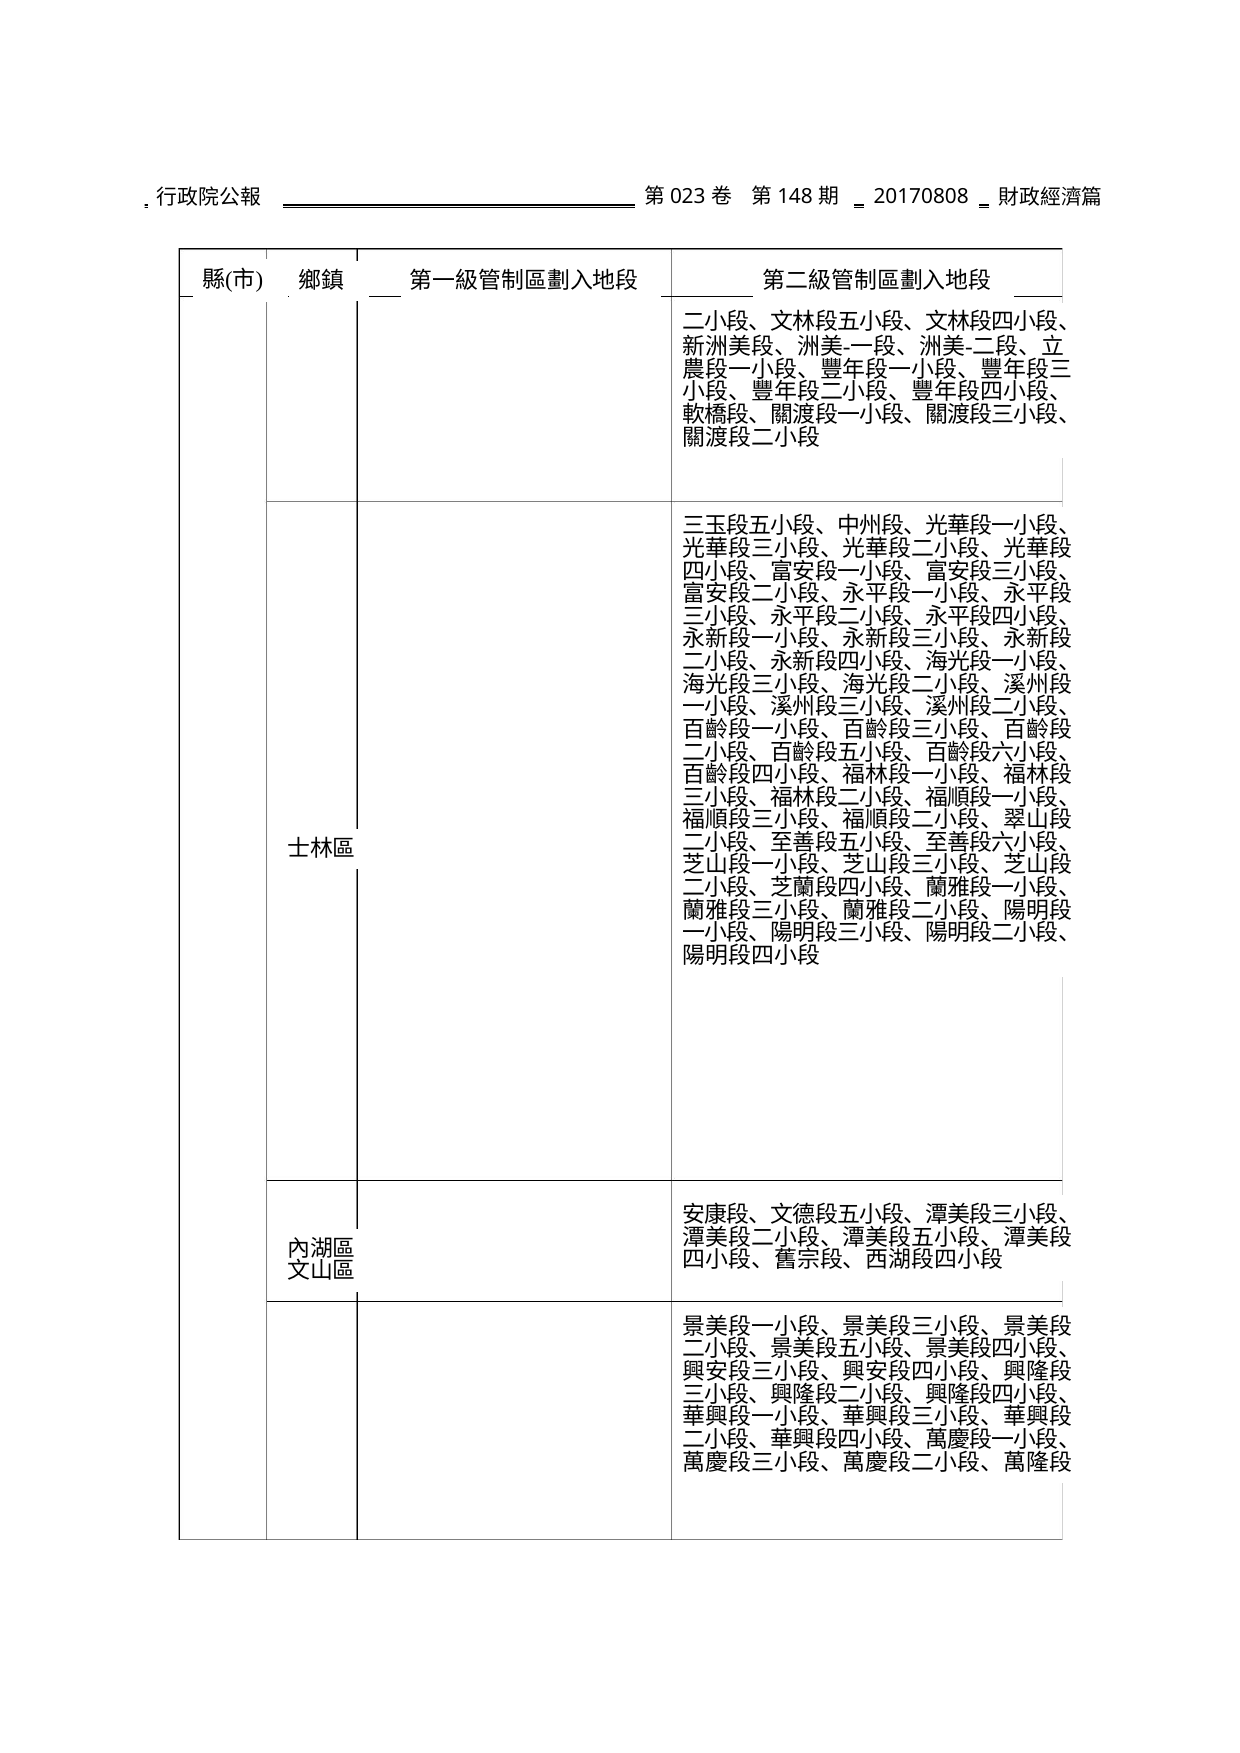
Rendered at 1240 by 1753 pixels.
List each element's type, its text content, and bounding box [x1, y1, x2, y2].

text 永新段一小段、永新段三小段、永新段 [682, 629, 1132, 651]
text 軟橋段、關渡段一小段、關渡段三小段、 [682, 404, 1132, 427]
picture [979, 204, 989, 208]
text 士林區 [287, 838, 371, 861]
text 二小段、芝蘭段四小段、蘭雅段一小段、 [682, 877, 1132, 900]
text 內湖區 [287, 1238, 371, 1261]
text 關渡段二小段 [682, 427, 1132, 449]
text 二小段、華興段四小段、萬慶段一小段、 [682, 1429, 1132, 1452]
text 安康段、文德段五小段、潭美段三小段、 [682, 1204, 1132, 1227]
text 四小段、舊宗段、西湖段四小段 [682, 1249, 1132, 1272]
text 三小段、永平段二小段、永平段四小段、 [682, 606, 1132, 629]
text 第一級管制區劃入地段 [409, 270, 652, 293]
picture [854, 204, 864, 208]
text 文山區 [287, 1261, 371, 1283]
text 行政院公報 [157, 187, 274, 208]
text 三小段、福林段二小段、福順段一小段、 [682, 787, 1132, 810]
text 鄉鎮 [298, 270, 360, 293]
picture [283, 204, 635, 208]
text 華興段一小段、華興段三小段、華興段 [682, 1407, 1132, 1429]
text 二小段、至善段五小段、至善段六小段、 [682, 832, 1132, 855]
text 蘭雅段三小段、蘭雅段二小段、陽明段 [682, 900, 1132, 923]
text 興安段三小段、興安段四小段、興隆段 [682, 1361, 1132, 1384]
text 20170808 [873, 186, 970, 209]
text 第 023 卷 第 148 期 [644, 186, 845, 209]
text 第二級管制區劃入地段 [762, 270, 1005, 293]
text 陽明段四小段 [682, 945, 1132, 968]
text 農段一小段、豐年段一小段、豐年段三 [682, 359, 1132, 382]
text 二小段、景美段五小段、景美段四小段、 [682, 1339, 1132, 1361]
text 百齡段四小段、福林段一小段、福林段 [682, 764, 1132, 787]
text 景美段一小段、景美段三小段、景美段 [682, 1316, 1132, 1339]
text 百齡段一小段、百齡段三小段、百齡段 [682, 719, 1132, 742]
text 新洲美段、洲美-一段、洲美-二段、立 [682, 334, 1132, 359]
text 三小段、興隆段二小段、興隆段四小段、 [682, 1384, 1132, 1407]
text 二小段、永新段四小段、海光段一小段、 [682, 651, 1132, 674]
text 潭美段二小段、潭美段五小段、潭美段 [682, 1227, 1132, 1249]
text 光華段三小段、光華段二小段、光華段 [682, 538, 1132, 561]
text 一小段、溪州段三小段、溪州段二小段、 [682, 697, 1132, 719]
text 二小段、百齡段五小段、百齡段六小段、 [682, 742, 1132, 764]
text 財政經濟篇 [998, 187, 1116, 208]
text 小段、豐年段二小段、豐年段四小段、 [682, 382, 1132, 404]
text 富安段二小段、永平段一小段、永平段 [682, 584, 1132, 606]
text 萬慶段三小段、萬慶段二小段、萬隆段 [682, 1452, 1132, 1474]
text 海光段三小段、海光段二小段、溪州段 [682, 674, 1132, 697]
text 福順段三小段、福順段二小段、翠山段 [682, 810, 1132, 832]
picture [178, 248, 1063, 1540]
text 二小段、文林段五小段、文林段四小段、 [682, 311, 1132, 334]
text 四小段、富安段一小段、富安段三小段、 [682, 561, 1132, 584]
text 三玉段五小段、中州段、光華段一小段、 [682, 516, 1132, 538]
text 縣(市) [202, 268, 279, 293]
text 一小段、陽明段三小段、陽明段二小段、 [682, 923, 1132, 945]
text 芝山段一小段、芝山段三小段、芝山段 [682, 855, 1132, 877]
